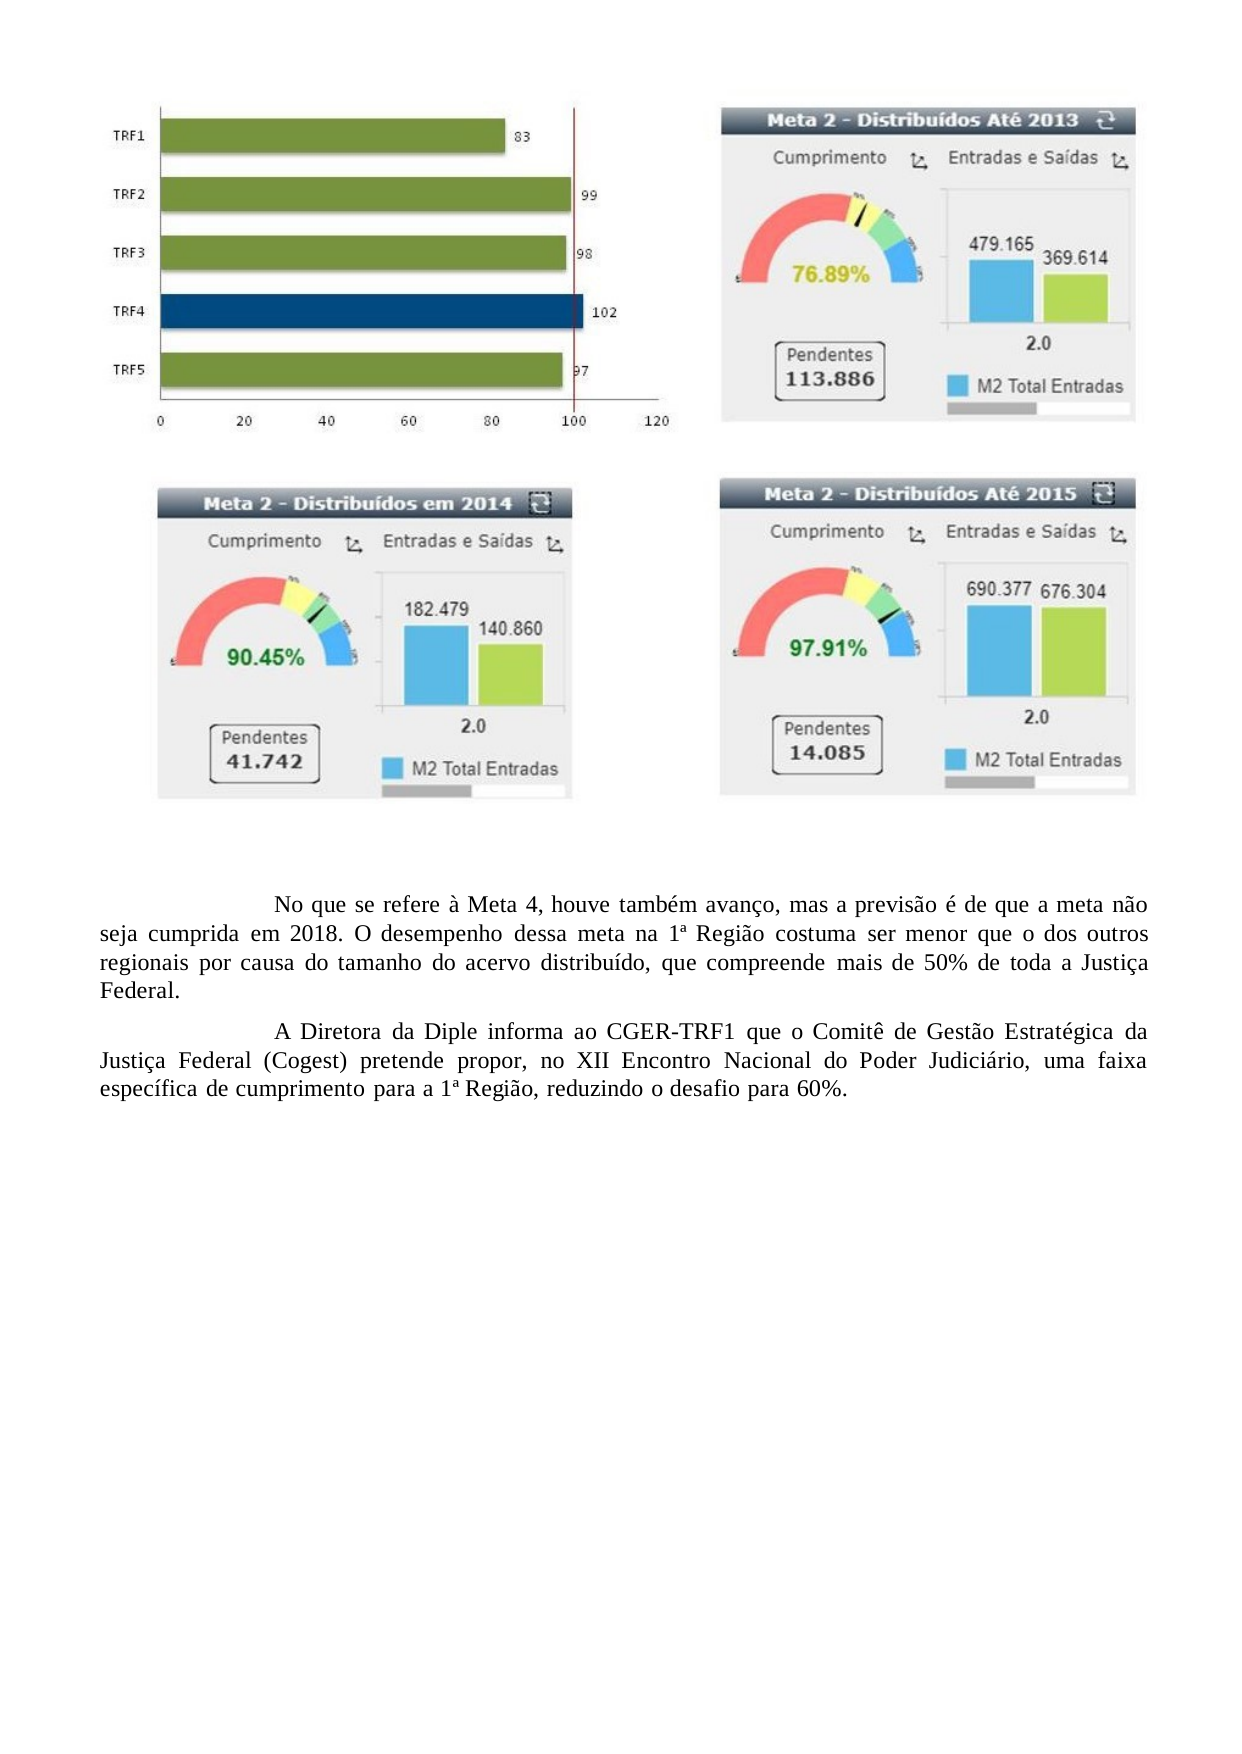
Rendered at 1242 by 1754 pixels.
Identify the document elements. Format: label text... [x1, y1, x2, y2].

picture [93, 82, 1159, 827]
text A Diretora da Diple informa ao CGER-TRF1 que o Comitê de Gestão Estratégica da Justiça Federal (Cogest) pretende propor, no XII Encontro Nacional do Poder Judiciário, uma faixa específica de cumprimento para a 1ª Região, reduzindo o desafio para 60%. [99, 1017, 1148, 1102]
text No que se refere à Meta 4, houve também avanço, mas a previsão é de que a meta não seja cumprida em 2018. O desempenho dessa meta na 1ª Região costuma ser menor que o dos outros regionais por causa do tamanho do acervo distribuído, que compreende mais de 50% de toda a Justiça Federal. [99, 890, 1149, 1004]
